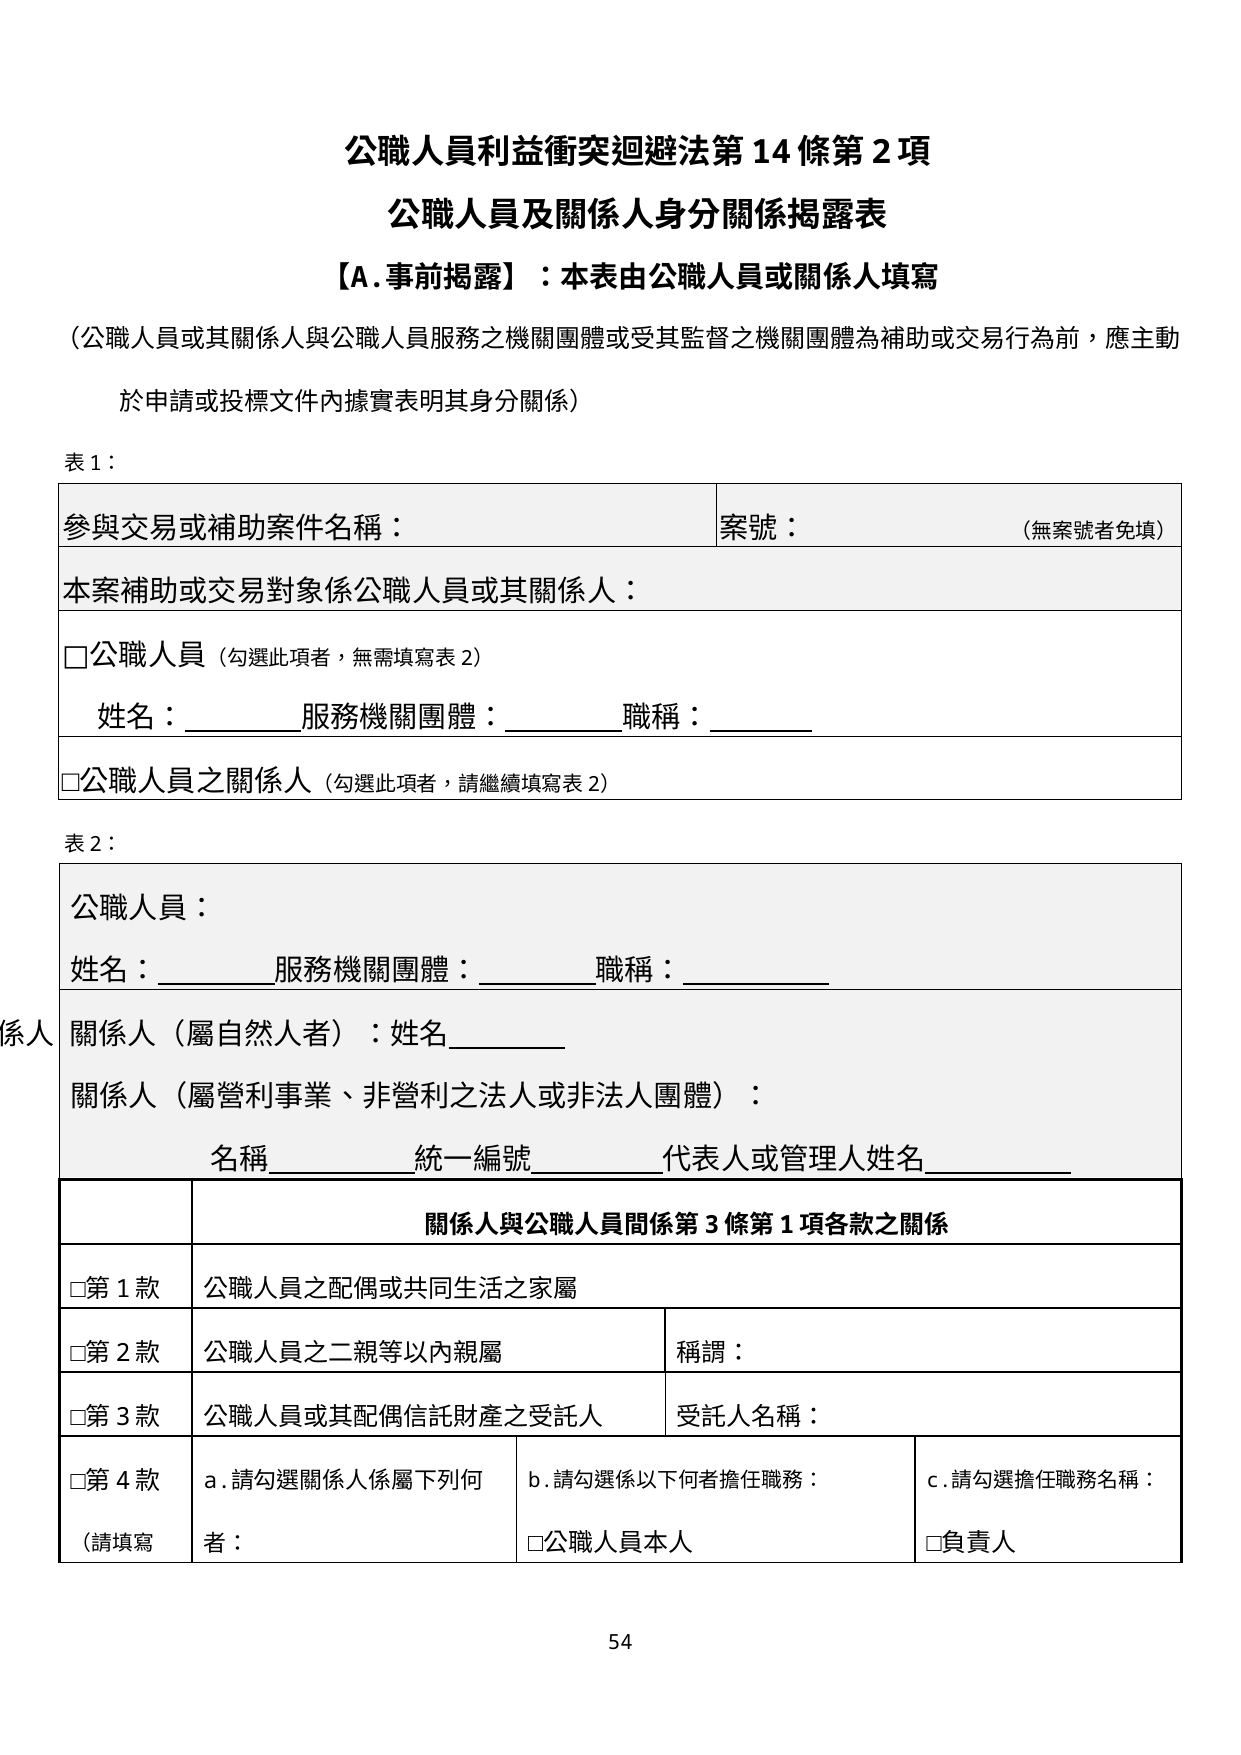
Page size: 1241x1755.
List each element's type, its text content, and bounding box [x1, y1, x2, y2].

table_cell 本案補助或交易對象係公職人員或其關係人： [59, 547, 1181, 610]
text 【A.事前揭露】：本表由公職人員或關係人填寫 [27, 233, 1234, 295]
table_cell 公職人員之二親等以內親屬 [193, 1309, 664, 1371]
table_cell [61, 1181, 191, 1243]
table_cell 受託人名稱： [666, 1373, 1180, 1435]
table_cell □第4款 （請填寫 [61, 1437, 191, 1562]
table_cell □第2款 [61, 1309, 191, 1371]
table_cell □第1款 [61, 1245, 191, 1307]
table_header 公職人員： 姓名： 服務機關團體： 職稱： [60, 864, 1181, 989]
table_cell c.請勾選擔任職務名稱： □負責人 [916, 1437, 1180, 1562]
table_cell 公職人員或其配偶信託財產之受託人 [193, 1373, 665, 1435]
table_cell □公職人員（勾選此項者，無需填寫表2） 姓名： 服務機關團體： 職稱： [59, 611, 1181, 736]
text 公職人員利益衝突迴避法第14條第2項 [27, 108, 1240, 170]
text 表2： [27, 800, 1110, 863]
table_cell 公職人員之配偶或共同生活之家屬 [193, 1245, 1180, 1307]
table_header 參與交易或補助案件名稱： [59, 484, 716, 546]
text （公職人員或其關係人與公職人員服務之機關團體或受其監督之機關團體為補助或交易行為前，應主動於申請或投標文件內據實表明其身分關係） [55, 295, 1184, 420]
table_cell 稱謂： [666, 1309, 1180, 1371]
table_cell □公職人員之關係人（勾選此項者，請繼續填寫表2） [59, 737, 1181, 799]
text 公職人員及關係人身分關係揭露表 [27, 170, 1240, 233]
table_cell 關係人與公職人員間係第3條第1項各款之關係 [193, 1181, 1180, 1243]
table_cell a.請勾選關係人係屬下列何者： [193, 1437, 516, 1562]
table_cell b.請勾選係以下何者擔任職務： □公職人員本人 [517, 1437, 914, 1562]
text 表1： [27, 420, 1189, 483]
table_cell □第3款 [61, 1373, 191, 1435]
table_cell 關係人 關係人（屬自然人者）：姓名 關係人（屬營利事業、非營利之法人或非法人團體）： 名稱 統一編號 代表人或管理人姓名 [60, 990, 1181, 1177]
table_header 案號： （無案號者免填） [717, 484, 1181, 546]
